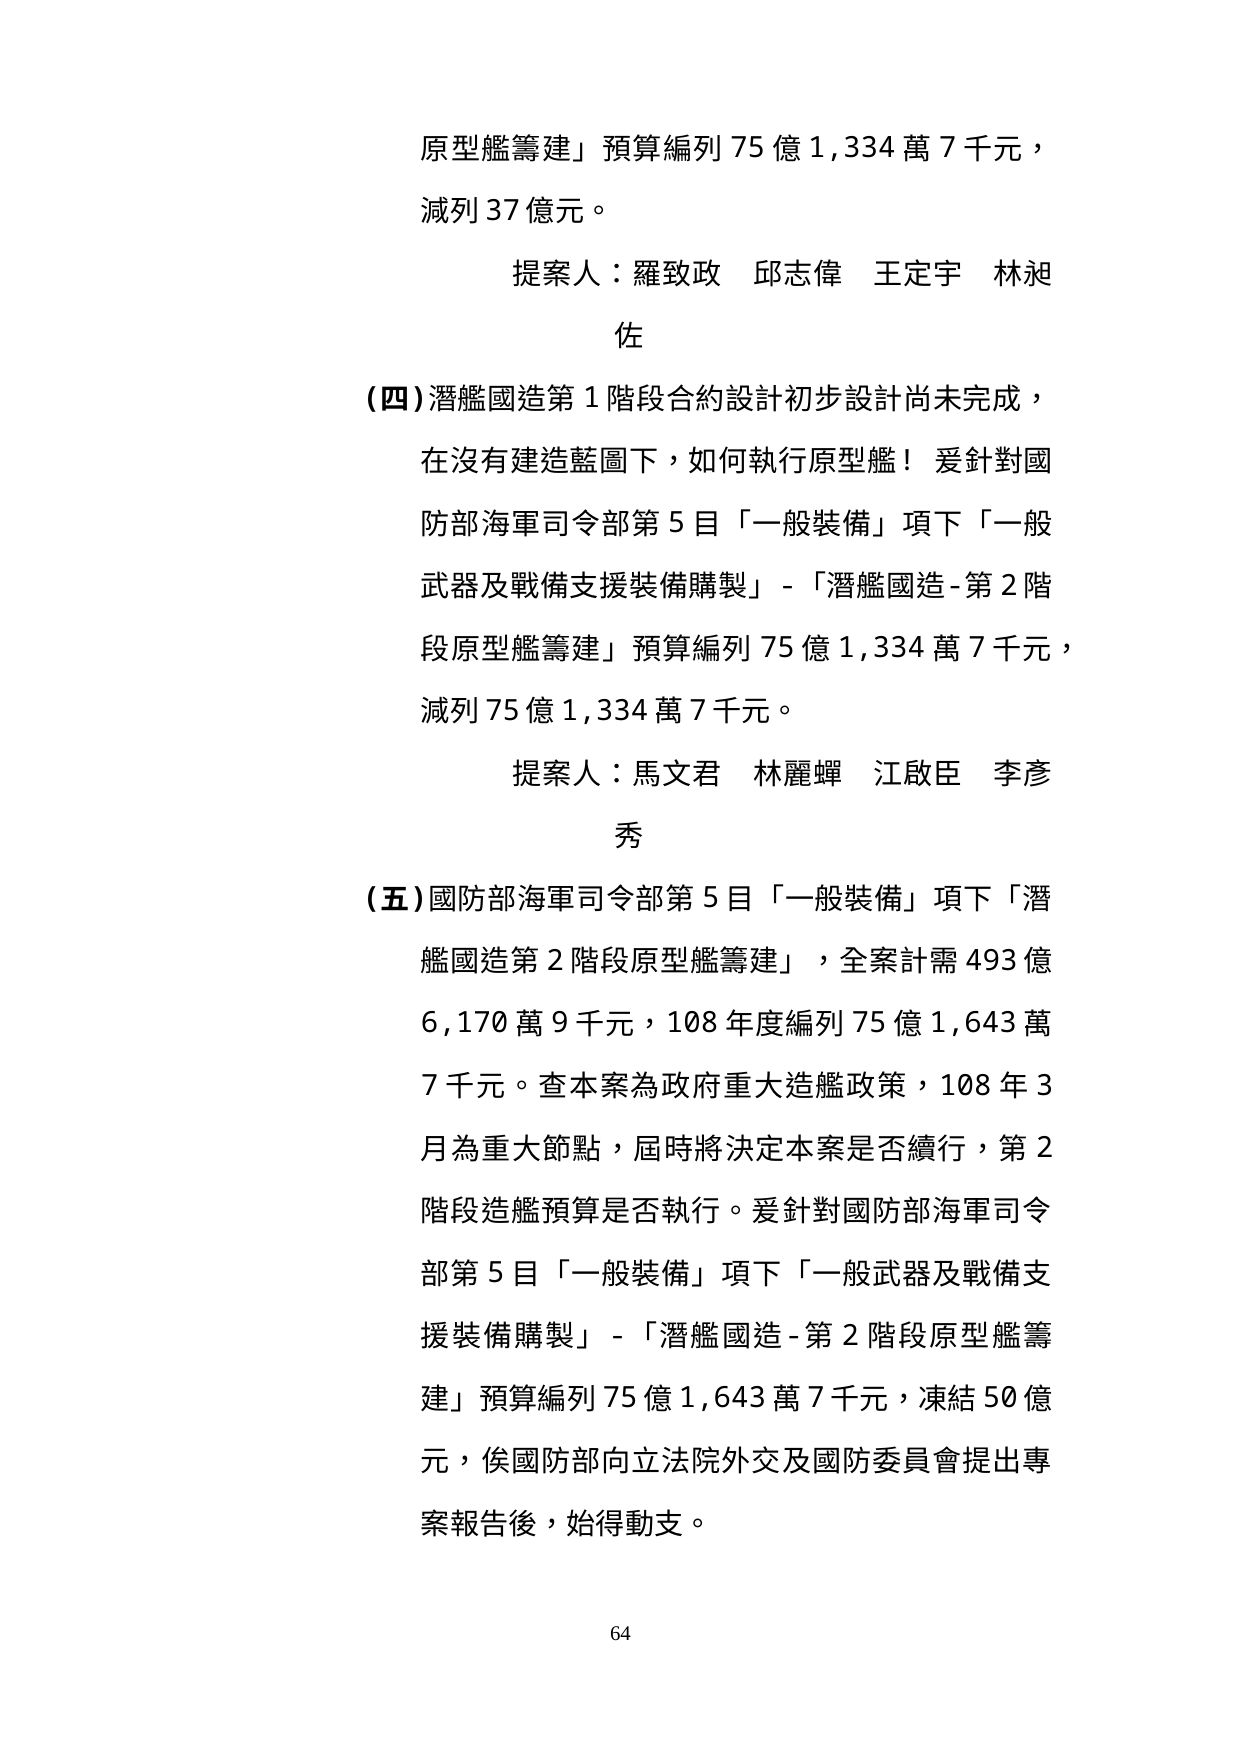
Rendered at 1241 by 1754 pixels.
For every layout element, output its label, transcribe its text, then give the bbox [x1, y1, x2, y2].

text 提案人：馬文君 林麗蟬 江啟臣 李彥秀 [512, 730, 1053, 855]
text (三)「潛艦國造-第2階段原型艦籌建」案108年度預算編列75億餘元，係「預供主合約商辦理裝備簽約下訂、人工費、次合約商簽署、承造廠資源設施建置提升等專案建造需求。」雖依海軍說明，潛艦建造需於設計階段完成前，選定各主要裝備納入設計圖說，然「潛艦國造第1階段合約設計」之期程屆期為109年底，且逾六成設計文件預計於107年下半年以後始能提出。海軍在「合約設計」尚未有較完整之成果前，即急於108年度納編「潛艦國造-第2階段原型艦籌建」預算，必要性及妥適性有待商榷，其間潛藏風險亦應妥思。為避免類似獵雷艦造艦案相關弊案再次發生，嚴格監督國防預算管理與財政紀律，爰針對國防部海軍司令部第5目「一般裝備」項下「一般武器及戰備支援裝備購製」-「潛艦國造-第2階段原型艦籌建」預算編列75億1,334萬7千元，減列37億元。 [362, 105, 1053, 230]
text (四)潛艦國造第1階段合約設計初步設計尚未完成，在沒有建造藍圖下，如何執行原型艦! 爰針對國防部海軍司令部第5目「一般裝備」項下「一般武器及戰備支援裝備購製」-「潛艦國造-第2階段原型艦籌建」預算編列75億1,334萬7千元，減列75億1,334萬7千元。 [362, 355, 1053, 730]
text 提案人：羅致政 邱志偉 王定宇 林昶佐 [512, 230, 1053, 355]
text (五)國防部海軍司令部第5目「一般裝備」項下「潛艦國造第2階段原型艦籌建」，全案計需493億6,170萬9千元，108年度編列75億1,643萬7千元。查本案為政府重大造艦政策，108年3月為重大節點，屆時將決定本案是否續行，第2階段造艦預算是否執行。爰針對國防部海軍司令部第5目「一般裝備」項下「一般武器及戰備支援裝備購製」-「潛艦國造-第2階段原型艦籌建」預算編列75億1,643萬7千元，凍結50億元，俟國防部向立法院外交及國防委員會提出專案報告後，始得動支。 [362, 855, 1053, 1542]
